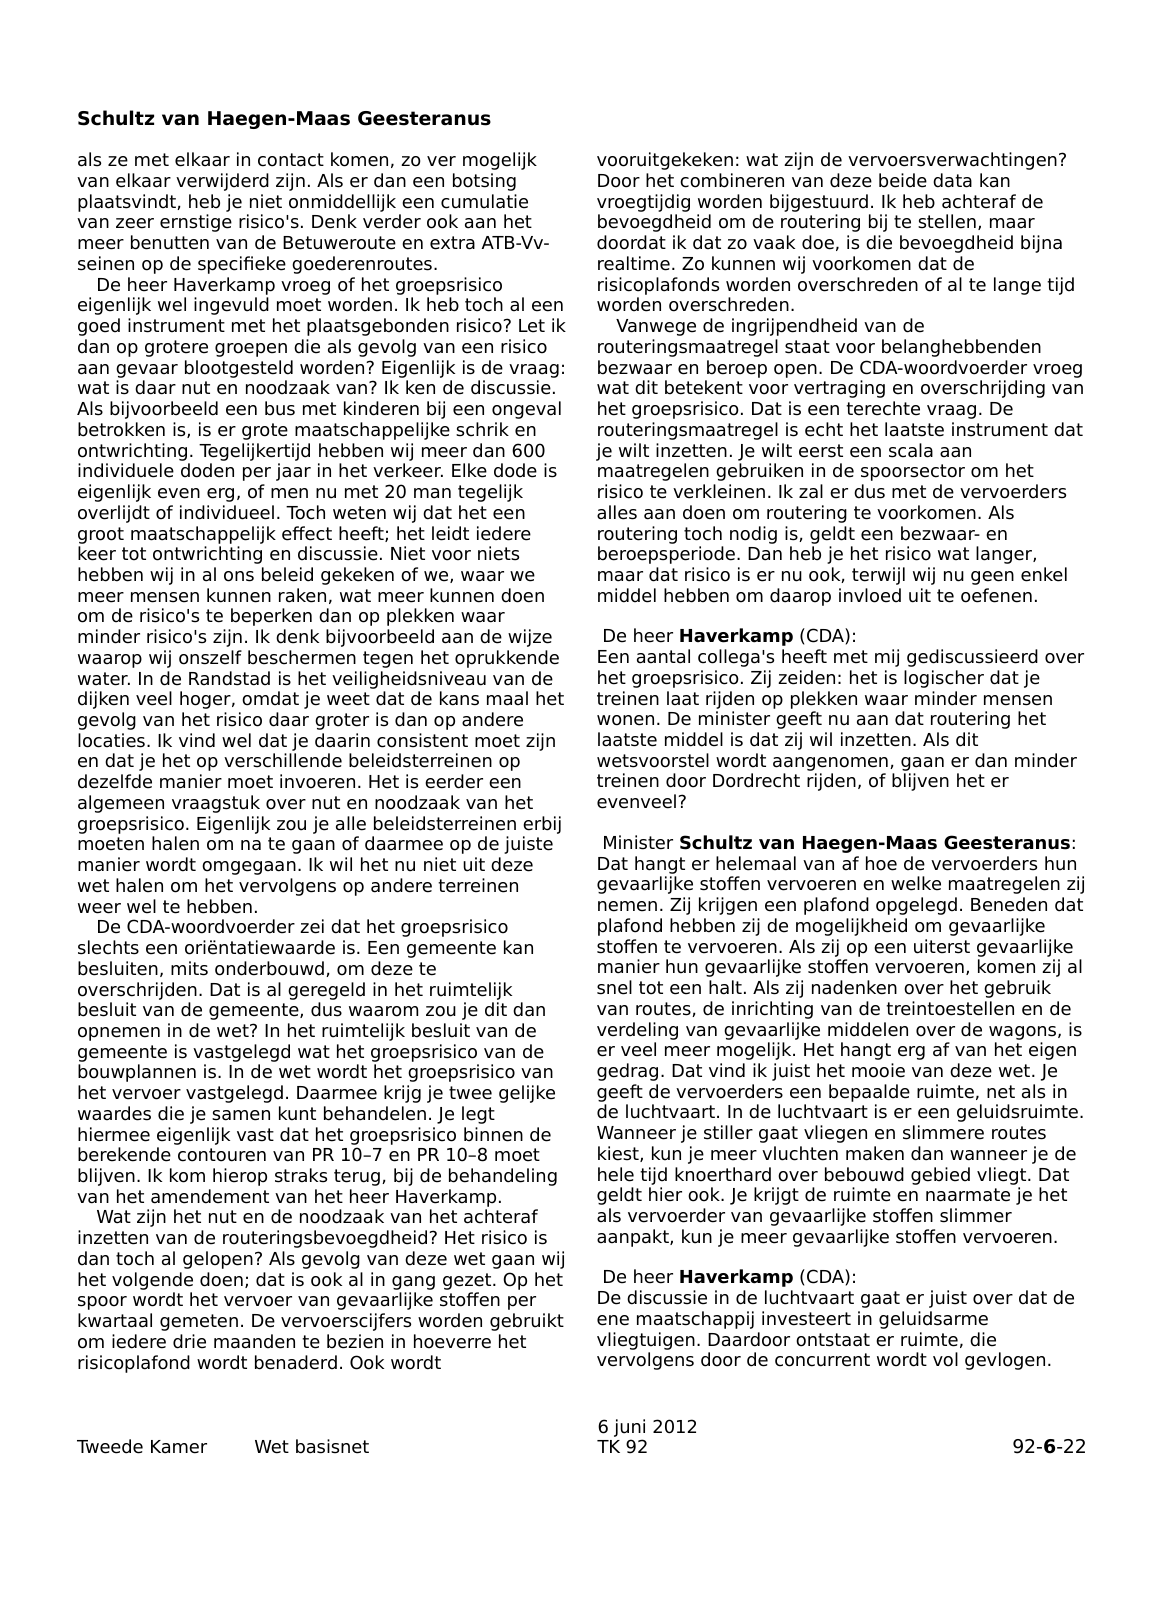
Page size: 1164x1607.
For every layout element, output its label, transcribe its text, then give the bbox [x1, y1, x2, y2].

text Wat zijn het nut en de noodzaak van het achteraf inzetten van de routeringsbevoegdheid? Het risico is dan toch al gelopen? Als gevolg van deze wet gaan wij het volgende doen; dat is ook al in gang gezet. Op het spoor wordt het vervoer van gevaarlijke stoffen per kwartaal gemeten. De vervoerscijfers worden gebruikt om iedere drie maanden te bezien in hoeverre het risicoplafond wordt benaderd. Ook wordt [77, 1207, 567, 1373]
text vooruitgekeken: wat zijn de vervoersverwachtingen? Door het combineren van deze beide data kan vroegtijdig worden bijgestuurd. Ik heb achteraf de bevoegdheid om de routering bij te stellen, maar doordat ik dat zo vaak doe, is die bevoegdheid bijna realtime. Zo kunnen wij voorkomen dat de risicoplafonds worden overschreden of al te lange tijd worden overschreden. [596, 150, 1087, 316]
text De heer Haverkamp (CDA): [596, 626, 1087, 647]
text als ze met elkaar in contact komen, zo ver mogelijk van elkaar verwijderd zijn. Als er dan een botsing plaatsvindt, heb je niet onmiddellijk een cumulatie van zeer ernstige risico's. Denk verder ook aan het meer benutten van de Betuweroute en extra ATB-Vv-seinen op de specifieke goederenroutes. [77, 150, 567, 274]
text Minister Schultz van Haegen-Maas Geesteranus: [596, 833, 1087, 853]
text De discussie in de luchtvaart gaat er juist over dat de ene maatschappij investeert in geluidsarme vliegtuigen. Daardoor ontstaat er ruimte, die vervolgens door de concurrent wordt vol gevlogen. [596, 1288, 1087, 1371]
text Dat hangt er helemaal van af hoe de vervoerders hun gevaarlijke stoffen vervoeren en welke maatregelen zij nemen. Zij krijgen een plafond opgelegd. Beneden dat plafond hebben zij de mogelijkheid om gevaarlijke stoffen te vervoeren. Als zij op een uiterst gevaarlijke manier hun gevaarlijke stoffen vervoeren, komen zij al snel tot een halt. Als zij nadenken over het gebruik van routes, de inrichting van de treintoestellen en de verdeling van gevaarlijke middelen over de wagons, is er veel meer mogelijk. Het hangt erg af van het eigen gedrag. Dat vind ik juist het mooie van deze wet. Je geeft de vervoerders een bepaalde ruimte, net als in de luchtvaart. In de luchtvaart is er een geluidsruimte. Wanneer je stiller gaat vliegen en slimmere routes kiest, kun je meer vluchten maken dan wanneer je de hele tijd knoerthard over bebouwd gebied vliegt. Dat geldt hier ook. Je krijgt de ruimte en naarmate je het als vervoerder van gevaarlijke stoffen slimmer aanpakt, kun je meer gevaarlijke stoffen vervoeren. [596, 853, 1087, 1247]
text De heer Haverkamp (CDA): [596, 1267, 1087, 1288]
text De CDA-woordvoerder zei dat het groepsrisico slechts een oriëntatiewaarde is. Een gemeente kan besluiten, mits onderbouwd, om deze te overschrijden. Dat is al geregeld in het ruimtelijk besluit van de gemeente, dus waarom zou je dit dan opnemen in de wet? In het ruimtelijk besluit van de gemeente is vastgelegd wat het groepsrisico van de bouwplannen is. In de wet wordt het groepsrisico van het vervoer vastgelegd. Daarmee krijg je twee gelijke waardes die je samen kunt behandelen. Je legt hiermee eigenlijk vast dat het groepsrisico binnen de berekende contouren van PR 10–7 en PR 10–8 moet blijven. Ik kom hierop straks terug, bij de behandeling van het amendement van het heer Haverkamp. [77, 917, 567, 1207]
text Vanwege de ingrijpendheid van de routeringsmaatregel staat voor belanghebbenden bezwaar en beroep open. De CDA-woordvoerder vroeg wat dit betekent voor vertraging en overschrijding van het groepsrisico. Dat is een terechte vraag. De routeringsmaatregel is echt het laatste instrument dat je wilt inzetten. Je wilt eerst een scala aan maatregelen gebruiken in de spoorsector om het risico te verkleinen. Ik zal er dus met de vervoerders alles aan doen om routering te voorkomen. Als routering toch nodig is, geldt een bezwaar- en beroepsperiode. Dan heb je het risico wat langer, maar dat risico is er nu ook, terwijl wij nu geen enkel middel hebben om daarop invloed uit te oefenen. [596, 316, 1087, 606]
text De heer Haverkamp vroeg of het groepsrisico eigenlijk wel ingevuld moet worden. Ik heb toch al een goed instrument met het plaatsgebonden risico? Let ik dan op grotere groepen die als gevolg van een risico aan gevaar blootgesteld worden? Eigenlijk is de vraag: wat is daar nut en noodzaak van? Ik ken de discussie. Als bijvoorbeeld een bus met kinderen bij een ongeval betrokken is, is er grote maatschappelijke schrik en ontwrichting. Tegelijkertijd hebben wij meer dan 600 individuele doden per jaar in het verkeer. Elke dode is eigenlijk even erg, of men nu met 20 man tegelijk overlijdt of individueel. Toch weten wij dat het een groot maatschappelijk effect heeft; het leidt iedere keer tot ontwrichting en discussie. Niet voor niets hebben wij in al ons beleid gekeken of we, waar we meer mensen kunnen raken, wat meer kunnen doen om de risico's te beperken dan op plekken waar minder risico's zijn. Ik denk bijvoorbeeld aan de wijze waarop wij onszelf beschermen tegen het oprukkende water. In de Randstad is het veiligheidsniveau van de dijken veel hoger, omdat je weet dat de kans maal het gevolg van het risico daar groter is dan op andere locaties. Ik vind wel dat je daarin consistent moet zijn en dat je het op verschillende beleidsterreinen op dezelfde manier moet invoeren. Het is eerder een algemeen vraagstuk over nut en noodzaak van het groepsrisico. Eigenlijk zou je alle beleidsterreinen erbij moeten halen om na te gaan of daarmee op de juiste manier wordt omgegaan. Ik wil het nu niet uit deze wet halen om het vervolgens op andere terreinen weer wel te hebben. [77, 274, 567, 917]
text Een aantal collega's heeft met mij gediscussieerd over het groepsrisico. Zij zeiden: het is logischer dat je treinen laat rijden op plekken waar minder mensen wonen. De minister geeft nu aan dat routering het laatste middel is dat zij wil inzetten. Als dit wetsvoorstel wordt aangenomen, gaan er dan minder treinen door Dordrecht rijden, of blijven het er evenveel? [596, 647, 1087, 813]
